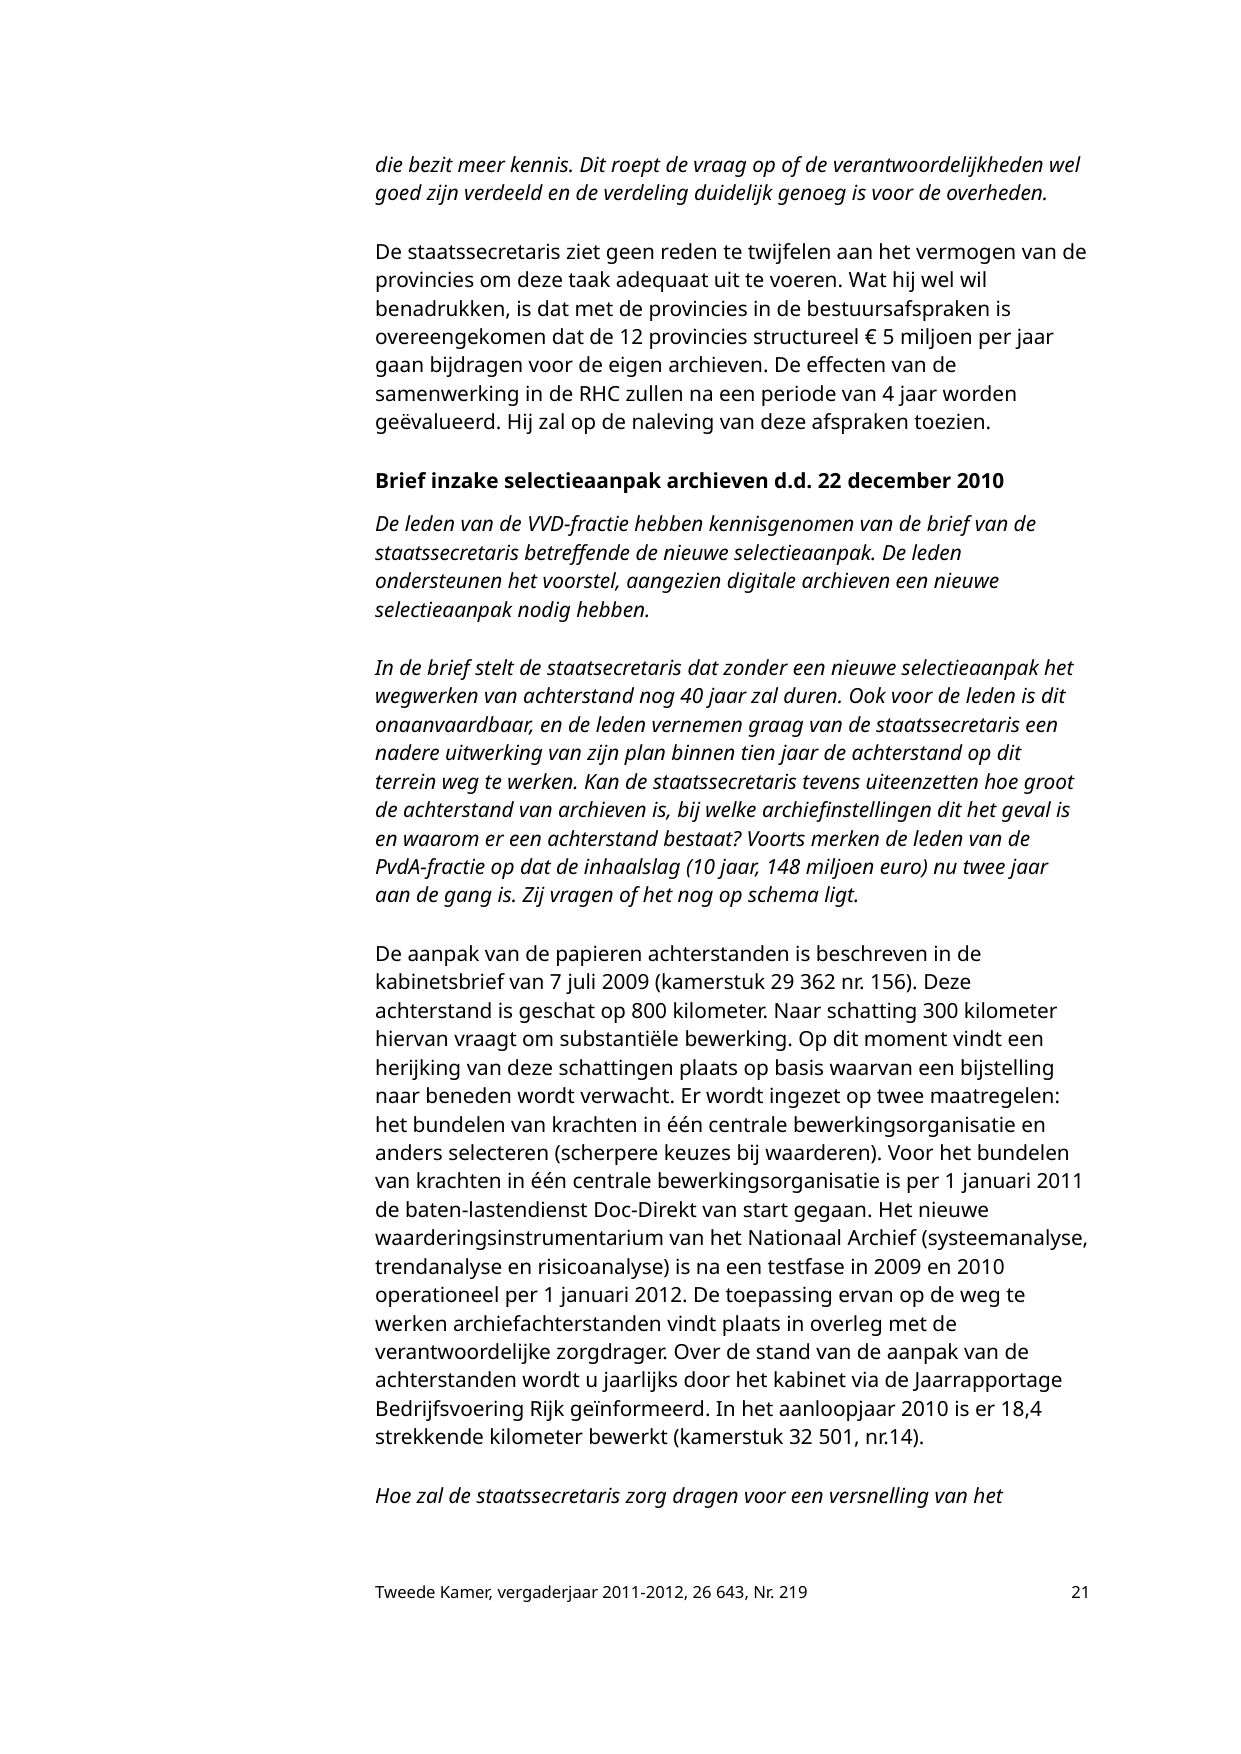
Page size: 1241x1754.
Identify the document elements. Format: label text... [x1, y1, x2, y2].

text In de brief stelt de staatsecretaris dat zonder een nieuwe selectieaanpak het wegwerken van achterstand nog 40 jaar zal duren. Ook voor de leden is dit onaanvaardbaar, en de leden vernemen graag van de staatssecretaris een nadere uitwerking van zijn plan binnen tien jaar de achterstand op dit terrein weg te werken. Kan de staatssecretaris tevens uiteenzetten hoe groot de achterstand van archieven is, bij welke archiefinstellingen dit het geval is en waarom er een achterstand bestaat? Voorts merken de leden van de PvdA-fractie op dat de inhaalslag (10 jaar, 148 miljoen euro) nu twee jaar aan de gang is. Zij vragen of het nog op schema ligt. [375, 653, 1090, 909]
text Hoe zal de staatssecretaris zorg dragen voor een versnelling van het [375, 1481, 1090, 1509]
text De staatssecretaris ziet geen reden te twijfelen aan het vermogen van de provincies om deze taak adequaat uit te voeren. Wat hij wel wil benadrukken, is dat met de provincies in de bestuursafspraken is overeengekomen dat de 12 provincies structureel € 5 miljoen per jaar gaan bijdragen voor de eigen archieven. De effecten van de samenwerking in de RHC zullen na een periode van 4 jaar worden geëvalueerd. Hij zal op de naleving van deze afspraken toezien. [375, 237, 1090, 436]
text die bezit meer kennis. Dit roept de vraag op of de verantwoordelijkheden wel goed zijn verdeeld en de verdeling duidelijk genoeg is voor de overheden. [375, 150, 1090, 207]
text Brief inzake selectieaanpak archieven d.d. 22 december 2010 [375, 466, 1090, 494]
text De leden van de VVD-fractie hebben kennisgenomen van de brief van de staatssecretaris betreffende de nieuwe selectieaanpak. De leden ondersteunen het voorstel, aangezien digitale archieven een nieuwe selectieaanpak nodig hebben. [375, 509, 1090, 623]
text De aanpak van de papieren achterstanden is beschreven in de kabinetsbrief van 7 juli 2009 (kamerstuk 29 362 nr. 156). Deze achterstand is geschat op 800 kilometer. Naar schatting 300 kilometer hiervan vraagt om substantiële bewerking. Op dit moment vindt een herijking van deze schattingen plaats op basis waarvan een bijstelling naar beneden wordt verwacht. Er wordt ingezet op twee maatregelen: het bundelen van krachten in één centrale bewerkingsorganisatie en anders selecteren (scherpere keuzes bij waarderen). Voor het bundelen van krachten in één centrale bewerkingsorganisatie is per 1 januari 2011 de baten-lastendienst Doc-Direkt van start gegaan. Het nieuwe waarderingsinstrumentarium van het Nationaal Archief (systeemanalyse, trendanalyse en risicoanalyse) is na een testfase in 2009 en 2010 operationeel per 1 januari 2012. De toepassing ervan op de weg te werken archiefachterstanden vindt plaats in overleg met de verantwoordelijke zorgdrager. Over de stand van de aanpak van de achterstanden wordt u jaarlijks door het kabinet via de Jaarrapportage Bedrijfsvoering Rijk geïnformeerd. In het aanloopjaar 2010 is er 18,4 strekkende kilometer bewerkt (kamerstuk 32 501, nr.14). [375, 939, 1090, 1451]
